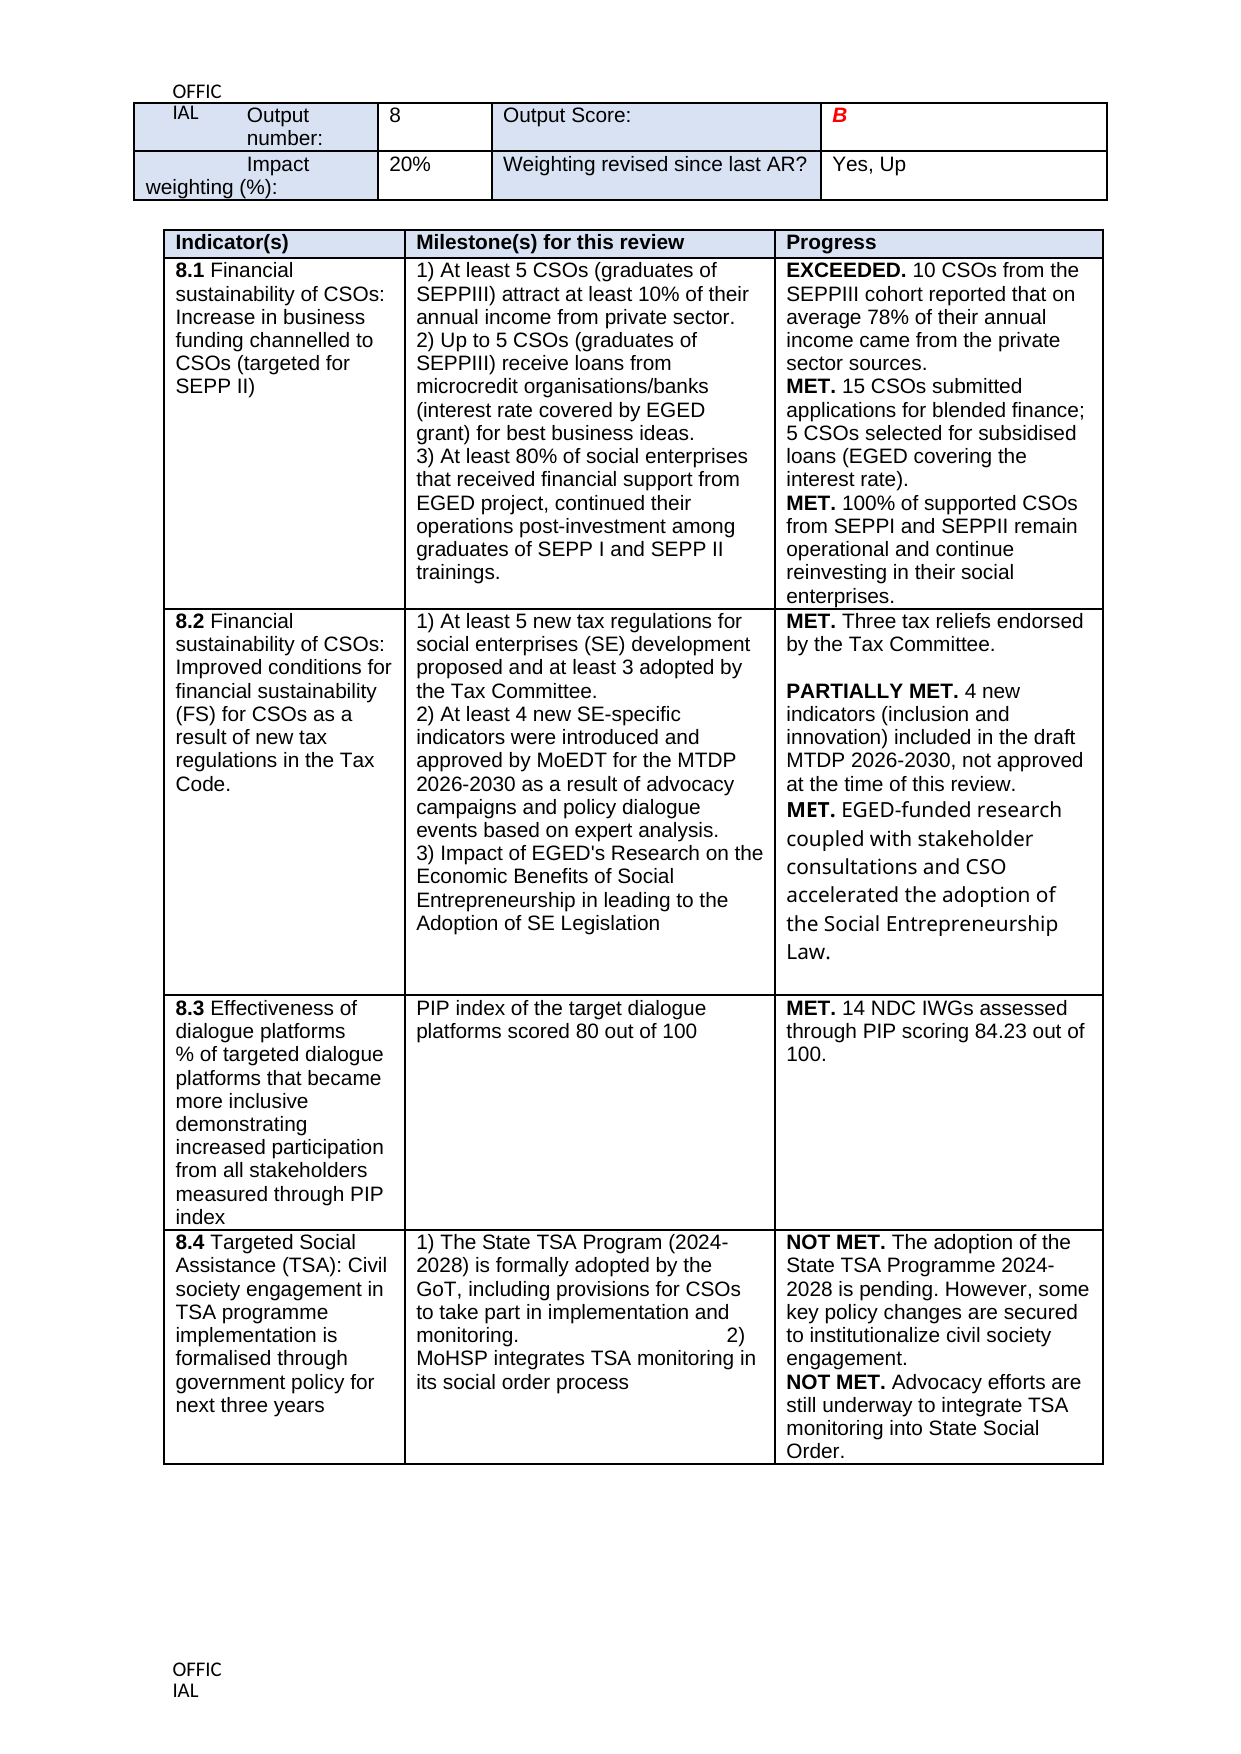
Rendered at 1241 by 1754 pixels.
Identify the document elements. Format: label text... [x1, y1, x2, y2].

table_cell 1) At least 5 CSOs (graduates of SEPPIII) attract at least 10% of their annual income from private sector. 2) Up to 5 CSOs (graduates of SEPPIII) receive loans from microcredit organisations/banks (interest rate covered by EGED grant) for best business ideas. 3) At least 80% of social enterprises that received financial support from EGED project, continued their operations post-investment among graduates of SEPP I and SEPP II trainings. [406, 259, 774, 607]
table_cell MET. Three tax reliefs endorsed by the Tax Committee. PARTIALLY MET. 4 new indicators (inclusion and innovation) included in the draft MTDP 2026-2030, not approved at the time of this review. MET. EGED-funded research coupled with stakeholder consultations and CSO accelerated the adoption of the Social Entrepreneurship Law. [776, 610, 1102, 994]
table_cell 8.1 Financial sustainability of CSOs: Increase in business funding channelled to CSOs (targeted for SEPP II) [165, 259, 404, 607]
table_header Milestone(s) for this review [406, 231, 774, 257]
table_cell Output Score: [493, 104, 820, 150]
table_cell 8.2 Financial sustainability of CSOs: Improved conditions for financial sustainability (FS) for CSOs as a result of new tax regulations in the Tax Code. [165, 610, 404, 994]
table_cell Impact weighting (%): [135, 152, 377, 199]
table_cell 8.4 Targeted Social Assistance (TSA): Civil society engagement in TSA programme implementation is formalised through government policy for next three years [165, 1231, 404, 1463]
table_header Progress [776, 231, 1102, 257]
table_cell Yes, Up [822, 152, 1106, 199]
table_cell 8 [379, 104, 491, 150]
table_cell 8.3 Effectiveness of dialogue platforms % of targeted dialogue platforms that became more inclusive demonstrating increased participation from all stakeholders measured through PIP index [165, 996, 404, 1229]
table_cell 1) The State TSA Program (2024-2028) is formally adopted by the GoT, including provisions for CSOs to take part in implementation and monitoring. 2) MoHSP integrates TSA monitoring in its social order process [406, 1231, 774, 1463]
table_cell Weighting revised since last AR? [493, 152, 820, 199]
table_cell Output number: [135, 104, 377, 150]
table_cell MET. 14 NDC IWGs assessed through PIP scoring 84.23 out of 100. [776, 996, 1102, 1229]
table_cell 20% [379, 152, 491, 199]
table_header Indicator(s) [165, 231, 404, 257]
table_cell B [822, 104, 1106, 150]
table_cell NOT MET. The adoption of the State TSA Programme 2024-2028 is pending. However, some key policy changes are secured to institutionalize civil society engagement. NOT MET. Advocacy efforts are still underway to integrate TSA monitoring into State Social Order. [776, 1231, 1102, 1463]
table_cell 1) At least 5 new tax regulations for social enterprises (SE) development proposed and at least 3 adopted by the Tax Committee. 2) At least 4 new SE-specific indicators were introduced and approved by MoEDT for the MTDP 2026-2030 as a result of advocacy campaigns and policy dialogue events based on expert analysis. 3) Impact of EGED's Research on the Economic Benefits of Social Entrepreneurship in leading to the Adoption of SE Legislation [406, 610, 774, 994]
table_cell EXCEEDED. 10 CSOs from the SEPPIII cohort reported that on average 78% of their annual income came from the private sector sources. MET. 15 CSOs submitted applications for blended finance; 5 CSOs selected for subsidised loans (EGED covering the interest rate). MET. 100% of supported CSOs from SEPPI and SEPPII remain operational and continue reinvesting in their social enterprises. [776, 259, 1102, 607]
table_cell PIP index of the target dialogue platforms scored 80 out of 100 [406, 996, 774, 1229]
